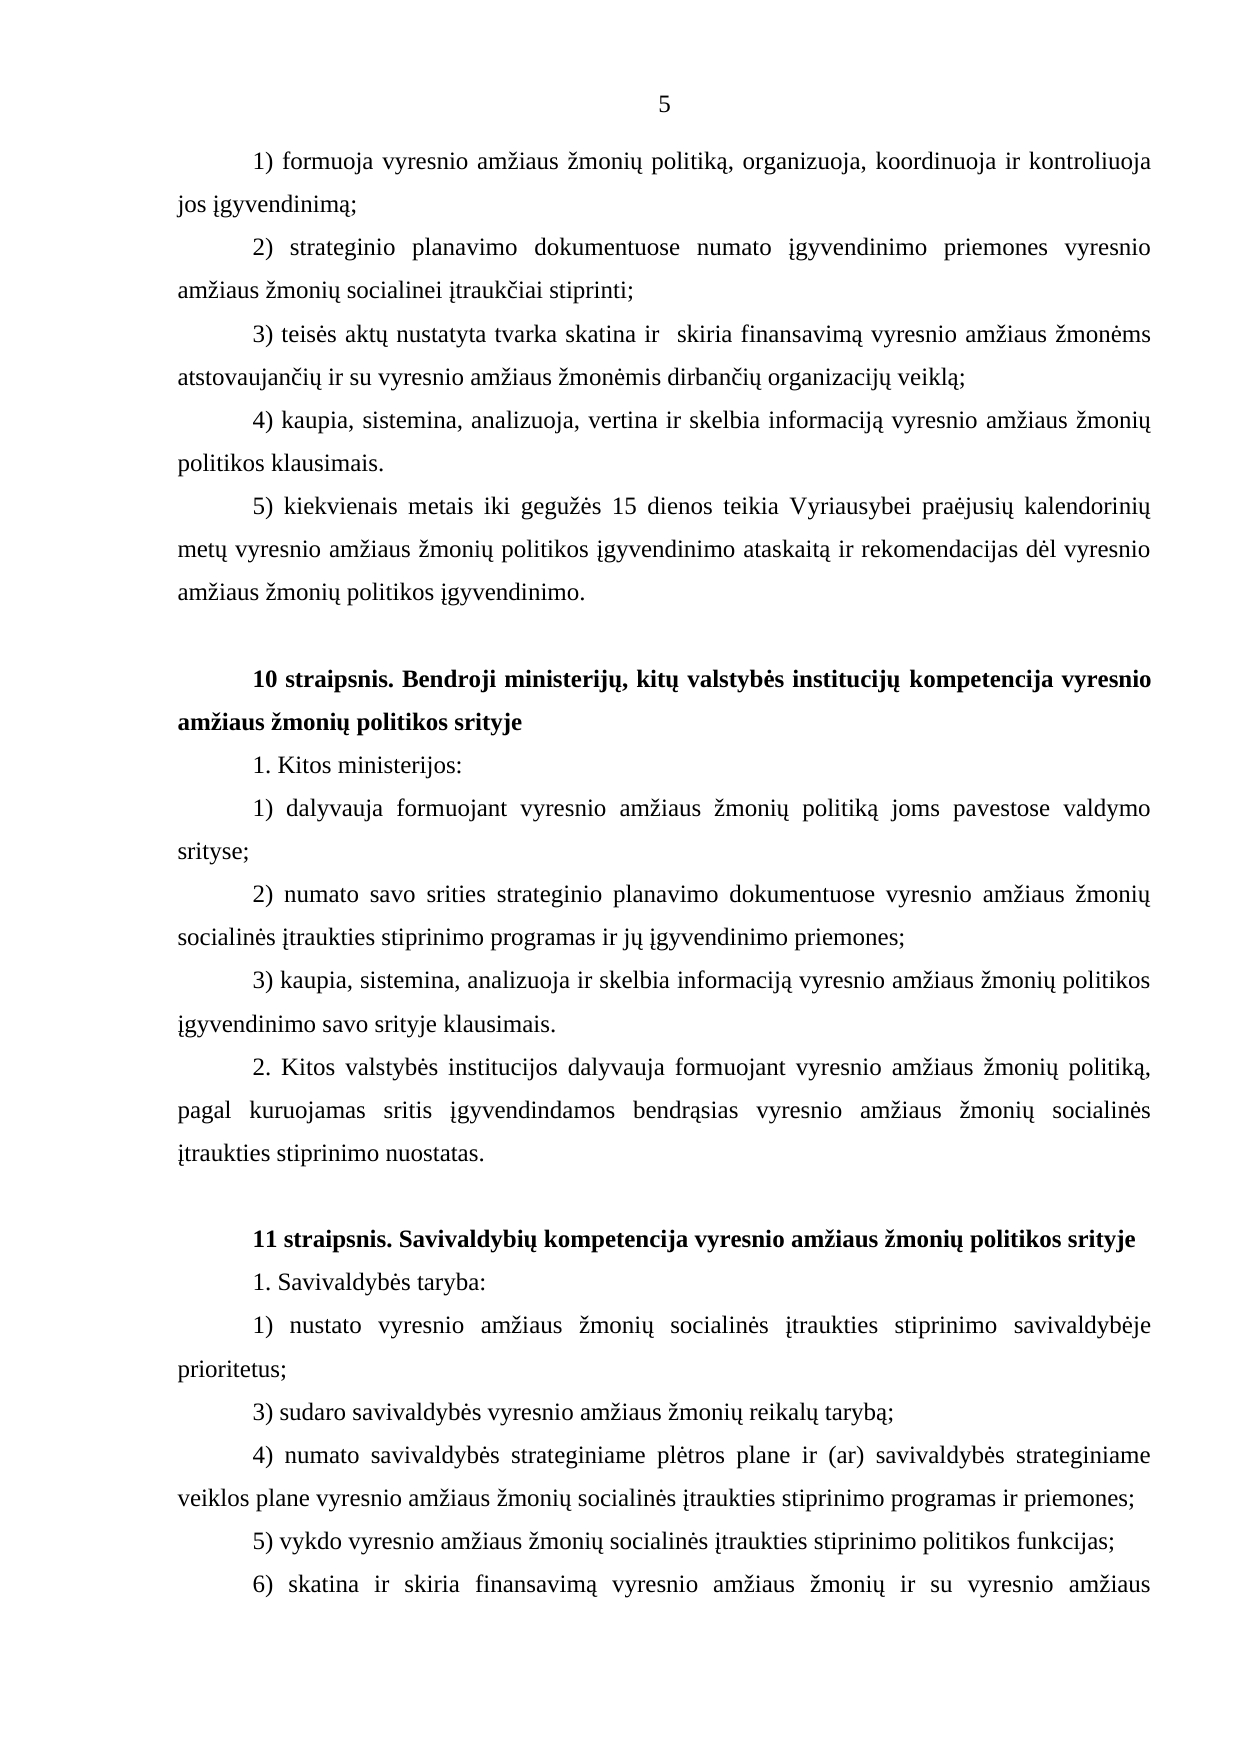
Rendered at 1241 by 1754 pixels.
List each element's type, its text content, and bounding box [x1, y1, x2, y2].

text 1) formuoja vyresnio amžiaus žmonių politiką, organizuoja, koordinuoja ir kontroliuoja jos įgyvendinimą; [177, 146, 1152, 218]
text 1) dalyvauja formuojant vyresnio amžiaus žmonių politiką joms pavestose valdymo srityse; [177, 793, 1152, 865]
text 1. Kitos ministerijos: [177, 750, 1152, 779]
text 3) sudaro savivaldybės vyresnio amžiaus žmonių reikalų tarybą; [177, 1397, 1152, 1426]
text 4) numato savivaldybės strateginiame plėtros plane ir (ar) savivaldybės strateginiame veiklos plane vyresnio amžiaus žmonių socialinės įtraukties stiprinimo programas ir priemones; [177, 1440, 1152, 1512]
text 1) nustato vyresnio amžiaus žmonių socialinės įtraukties stiprinimo savivaldybėje prioritetus; [177, 1311, 1152, 1382]
text 2) strateginio planavimo dokumentuose numato įgyvendinimo priemones vyresnio amžiaus žmonių socialinei įtraukčiai stiprinti; [177, 232, 1152, 304]
text 3) kaupia, sistemina, analizuoja ir skelbia informaciją vyresnio amžiaus žmonių politikos įgyvendinimo savo srityje klausimais. [177, 966, 1152, 1037]
text 3) teisės aktų nustatyta tvarka skatina ir skiria finansavimą vyresnio amžiaus žmonėms atstovaujančių ir su vyresnio amžiaus žmonėmis dirbančių organizacijų veiklą; [177, 319, 1152, 391]
text 1. Savivaldybės taryba: [177, 1267, 1152, 1296]
text 4) kaupia, sistemina, analizuoja, vertina ir skelbia informaciją vyresnio amžiaus žmonių politikos klausimais. [177, 405, 1152, 477]
text 6) skatina ir skiria finansavimą vyresnio amžiaus žmonių ir su vyresnio amžiaus [177, 1569, 1152, 1598]
text 11 straipsnis. Savivaldybių kompetencija vyresnio amžiaus žmonių politikos srityje [177, 1224, 1152, 1253]
text 5) kiekvienais metais iki gegužės 15 dienos teikia Vyriausybei praėjusių kalendorinių metų vyresnio amžiaus žmonių politikos įgyvendinimo ataskaitą ir rekomendacijas dėl vyresnio amžiaus žmonių politikos įgyvendinimo. [177, 491, 1152, 606]
text 2) numato savo srities strateginio planavimo dokumentuose vyresnio amžiaus žmonių socialinės įtraukties stiprinimo programas ir jų įgyvendinimo priemones; [177, 879, 1152, 951]
text 10 straipsnis. Bendroji ministerijų, kitų valstybės institucijų kompetencija vyresnio amžiaus žmonių politikos srityje [177, 664, 1152, 736]
text 2. Kitos valstybės institucijos dalyvauja formuojant vyresnio amžiaus žmonių politiką, pagal kuruojamas sritis įgyvendindamos bendrąsias vyresnio amžiaus žmonių socialinės įtraukties stiprinimo nuostatas. [177, 1052, 1152, 1167]
text 5) vykdo vyresnio amžiaus žmonių socialinės įtraukties stiprinimo politikos funkcijas; [177, 1526, 1152, 1555]
